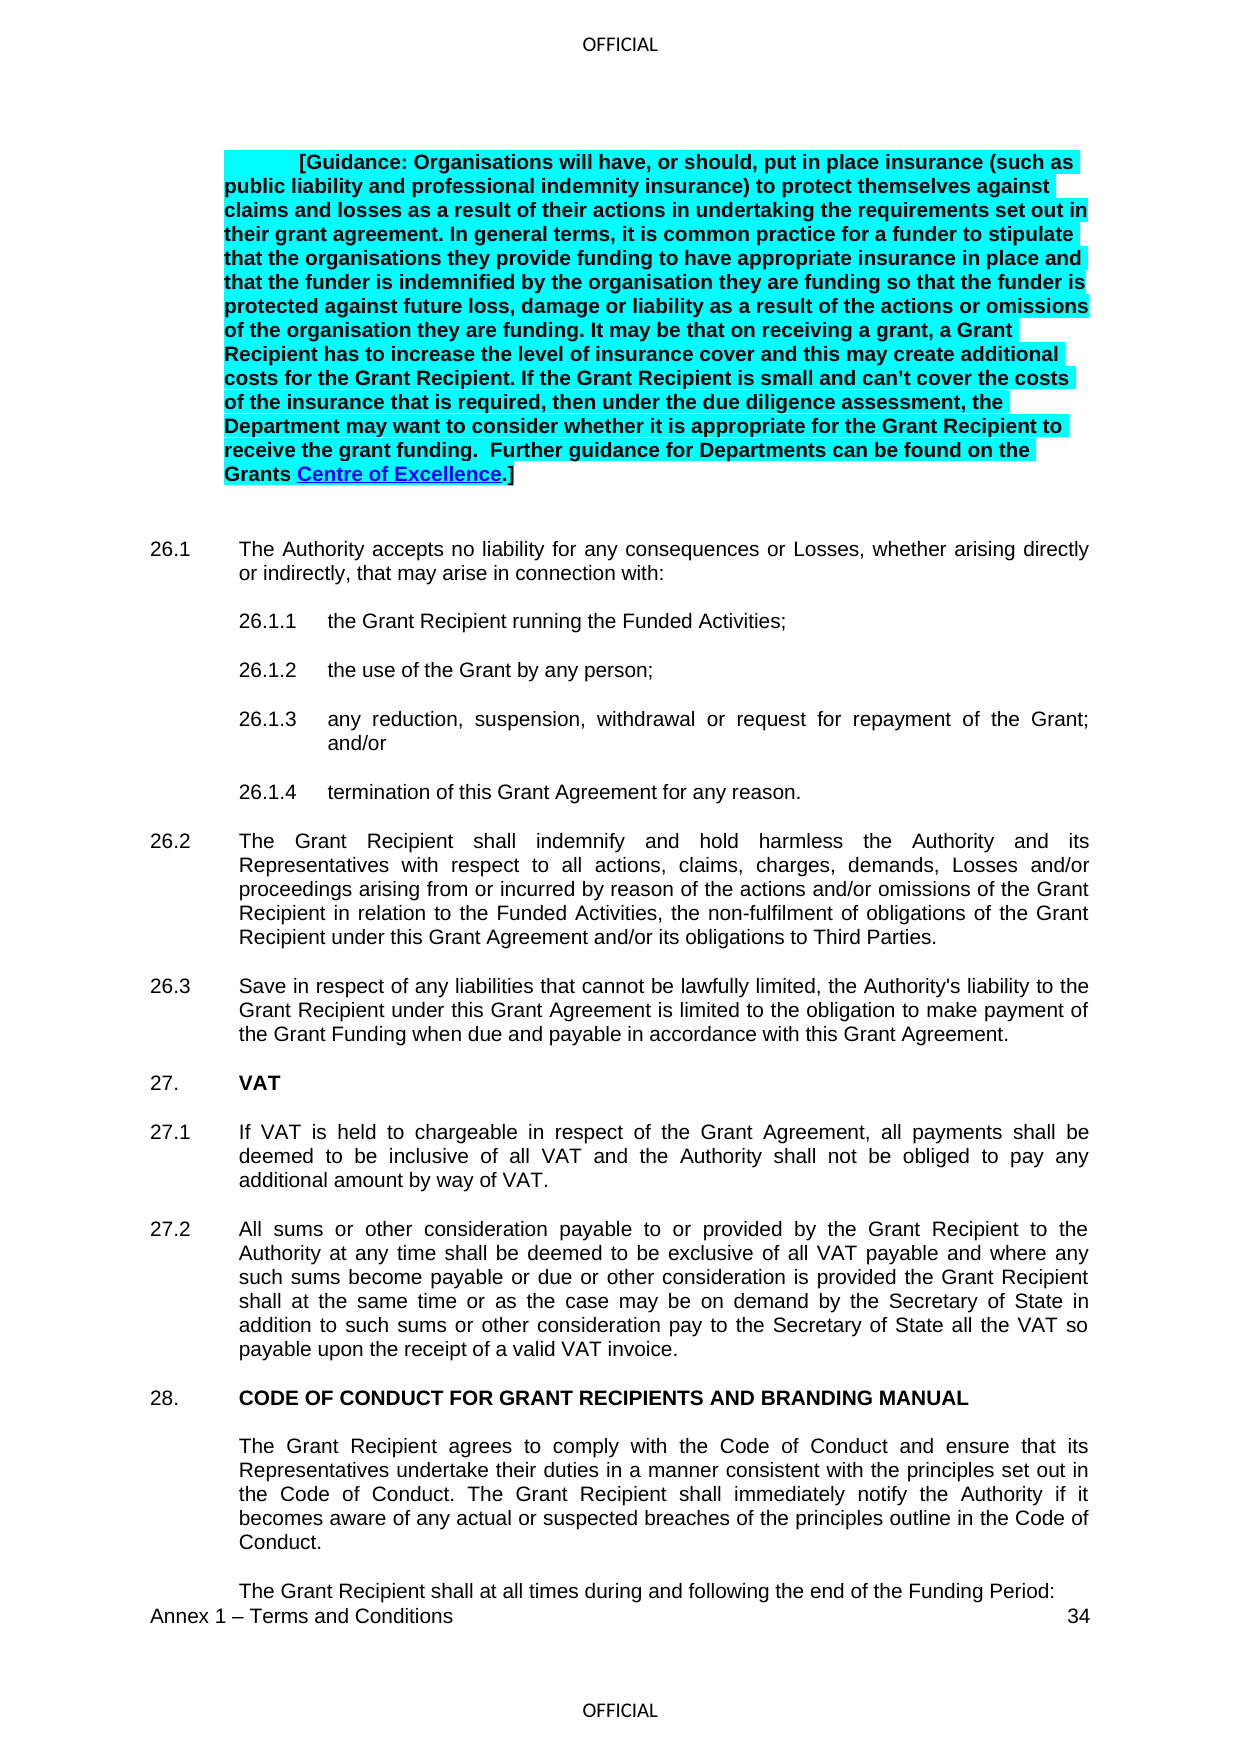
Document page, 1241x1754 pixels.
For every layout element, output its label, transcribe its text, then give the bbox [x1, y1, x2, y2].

text The Grant Recipient agrees to comply with the Code of Conduct and ensure that its Representatives undertake their duties in a manner consistent with the principles set out in the Code of Conduct. The Grant Recipient shall immediately notify the Authority if it becomes aware of any actual or suspected breaches of the principles outline in the Code of Conduct. [239, 1434, 1090, 1554]
list any reduction, suspension, withdrawal or request for repayment of the Grant; and/or [239, 707, 1090, 755]
list termination of this Grant Agreement for any reason. [239, 780, 1090, 804]
list If VAT is held to chargeable in respect of the Grant Agreement, all payments shall be deemed to be inclusive of all VAT and the Authority shall not be obliged to pay any additional amount by way of VAT. [150, 1120, 1090, 1192]
list VAT [150, 1071, 1090, 1095]
list the use of the Grant by any person; [239, 658, 1090, 682]
list All sums or other consideration payable to or provided by the Grant Recipient to the Authority at any time shall be deemed to be exclusive of all VAT payable and where any such sums become payable or due or other consideration is provided the Grant Recipient shall at the same time or as the case may be on demand by the Secretary of State in addition to such sums or other consideration pay to the Secretary of State all the VAT so payable upon the receipt of a valid VAT invoice. [150, 1217, 1090, 1360]
list Save in respect of any liabilities that cannot be lawfully limited, the Authority's liability to the Grant Recipient under this Grant Agreement is limited to the obligation to make payment of the Grant Funding when due and payable in accordance with this Grant Agreement. [150, 974, 1090, 1046]
list the Grant Recipient running the Funded Activities; [239, 609, 1090, 633]
list CODE OF CONDUCT FOR GRANT RECIPIENTS AND BRANDING MANUAL [150, 1385, 1090, 1409]
text The Grant Recipient shall at all times during and following the end of the Funding Period: [239, 1579, 1090, 1603]
list The Authority accepts no liability for any consequences or Losses, whether arising directly or indirectly, that may arise in connection with: [150, 536, 1090, 584]
list The Grant Recipient shall indemnify and hold harmless the Authority and its Representatives with respect to all actions, claims, charges, demands, Losses and/or proceedings arising from or incurred by reason of the actions and/or omissions of the Grant Recipient in relation to the Funded Activities, the non-fulfilment of obligations of the Grant Recipient under this Grant Agreement and/or its obligations to Third Parties. [150, 829, 1090, 949]
text [Guidance: Organisations will have, or should, put in place insurance (such as public liability and professional indemnity insurance) to protect themselves against claims and losses as a result of their actions in undertaking the requirements set out in their grant agreement. In general terms, it is common practice for a funder to stipulate that the organisations they provide funding to have appropriate insurance in place and that the funder is indemnified by the organisation they are funding so that the funder is protected against future loss, damage or liability as a result of the actions or omissions of the organisation they are funding. It may be that on receiving a grant, a Grant Recipient has to increase the level of insurance cover and this may create additional costs for the Grant Recipient. If the Grant Recipient is small and can’t cover the costs of the insurance that is required, then under the due diligence assessment, the Department may want to consider whether it is appropriate for the Grant Recipient to receive the grant funding. Further guidance for Departments can be found on the Grants Centre of Excellence.] [224, 150, 1090, 485]
